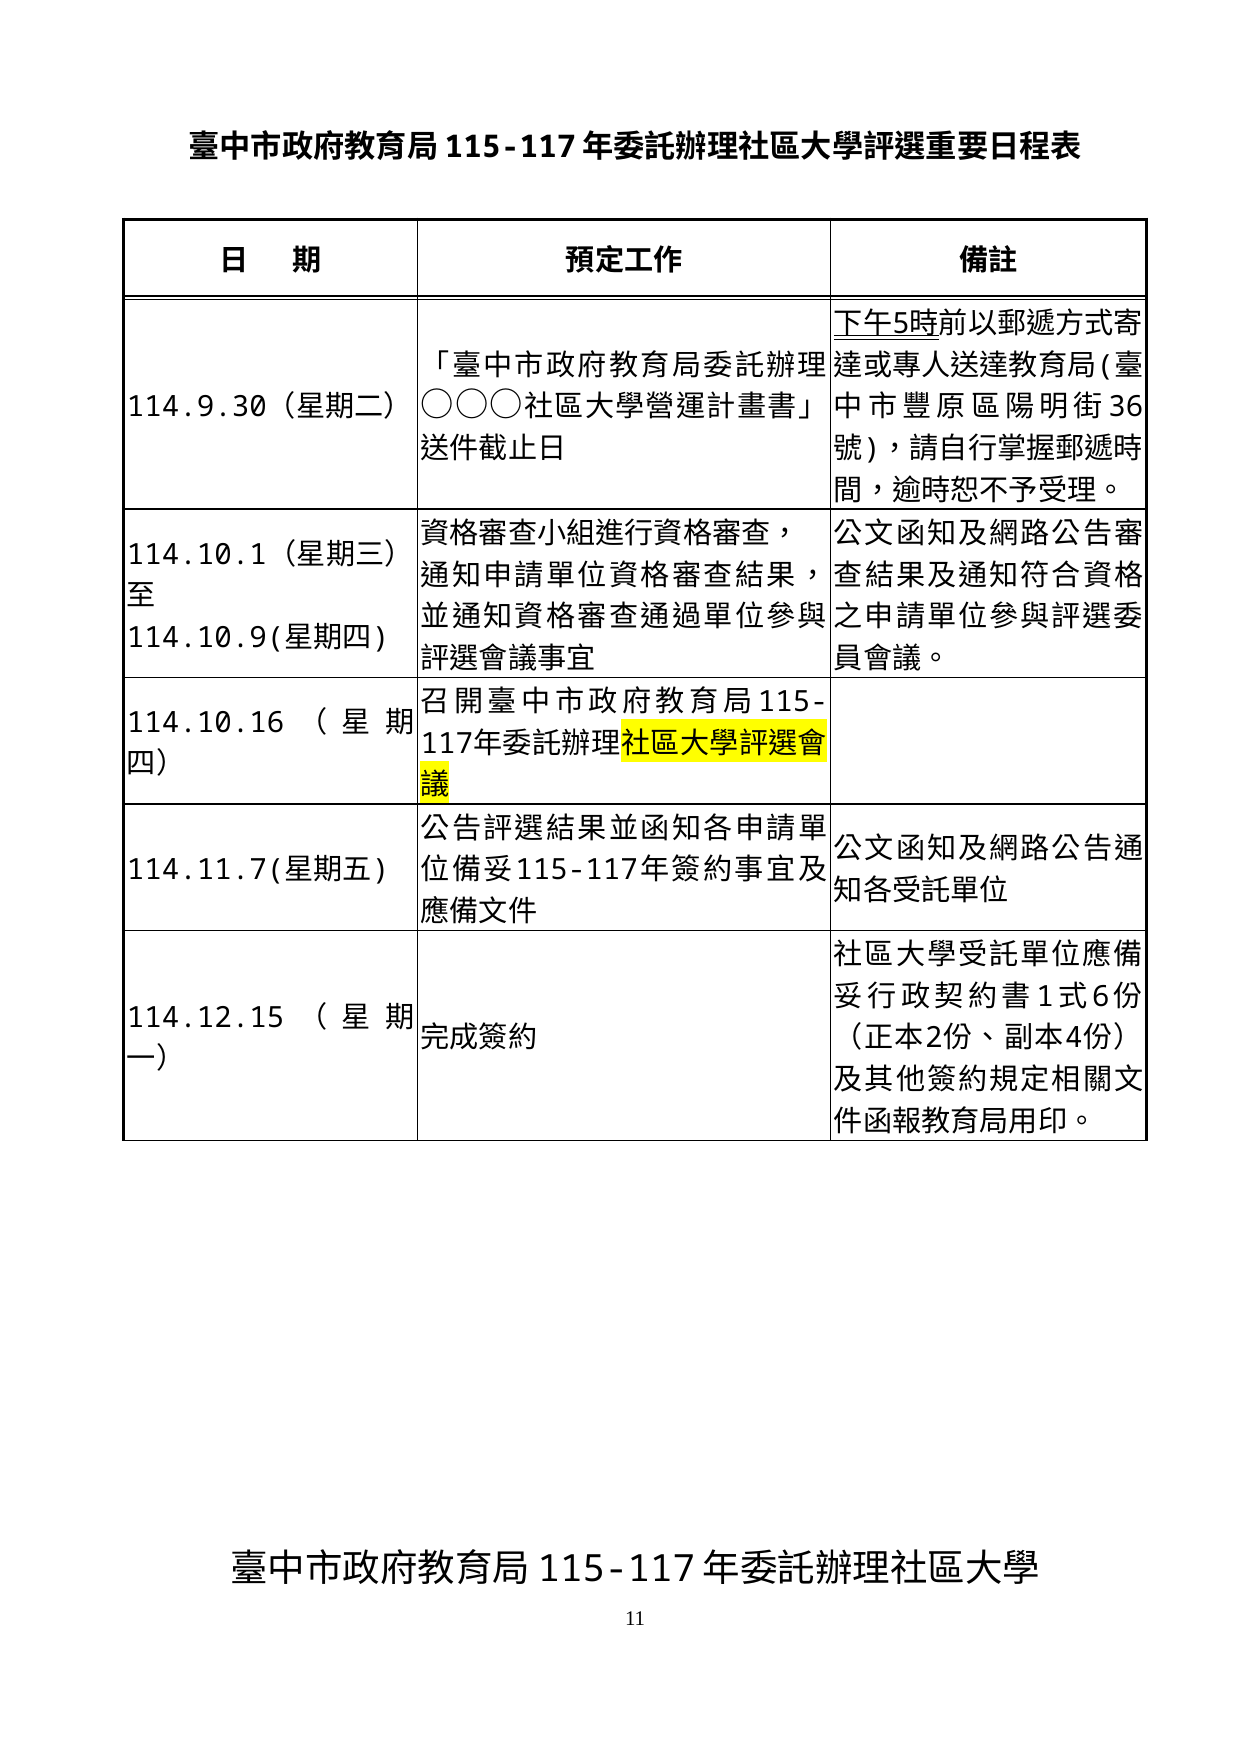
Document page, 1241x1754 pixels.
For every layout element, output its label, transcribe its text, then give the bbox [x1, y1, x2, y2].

table_cell 114.10.1（星期三）至 114.10.9(星期四) [125, 510, 417, 677]
table_cell 資格審查小組進行資格審查， 通知申請單位資格審查結果，並通知資格審查通過單位參與評選會議事宜 [418, 510, 830, 677]
text 臺中市政府教育局115-117年委託辦理社區大學 [177, 1541, 1092, 1591]
table_header 日 期 [125, 221, 417, 295]
table_cell 「臺中市政府教育局委託辦理○○○社區大學營運計畫書」送件截止日 [418, 300, 830, 508]
table_cell 114.10.16（星期四） [125, 678, 417, 803]
table_cell 完成簽約 [418, 931, 830, 1139]
table_header 預定工作 [418, 221, 830, 295]
table_cell 114.12.15（星期一） [125, 931, 417, 1139]
table_cell 114.11.7(星期五) [125, 805, 417, 930]
table_cell 下午5時前以郵遞方式寄達或專人送達教育局(臺中市豐原區陽明街36號)，請自行掌握郵遞時間，逾時恕不予受理。 [831, 300, 1145, 508]
table_cell 公文函知及網路公告審查結果及通知符合資格之申請單位參與評選委員會議。 [831, 510, 1145, 677]
table_cell 公告評選結果並函知各申請單位備妥115-117年簽約事宜及應備文件 [418, 805, 830, 930]
table_cell 114.9.30（星期二） [125, 300, 417, 508]
table_header 備註 [831, 221, 1145, 295]
table_cell 公文函知及網路公告通知各受託單位 [831, 805, 1145, 930]
table_cell 社區大學受託單位應備妥行政契約書1式6份（正本2份、副本4份）及其他簽約規定相關文件函報教育局用印。 [831, 931, 1145, 1139]
table_cell [831, 678, 1145, 803]
table_cell 召開臺中市政府教育局115-117年委託辦理社區大學評選會議 [418, 678, 830, 803]
text 臺中市政府教育局115-117年委託辦理社區大學評選重要日程表 [177, 118, 1092, 168]
